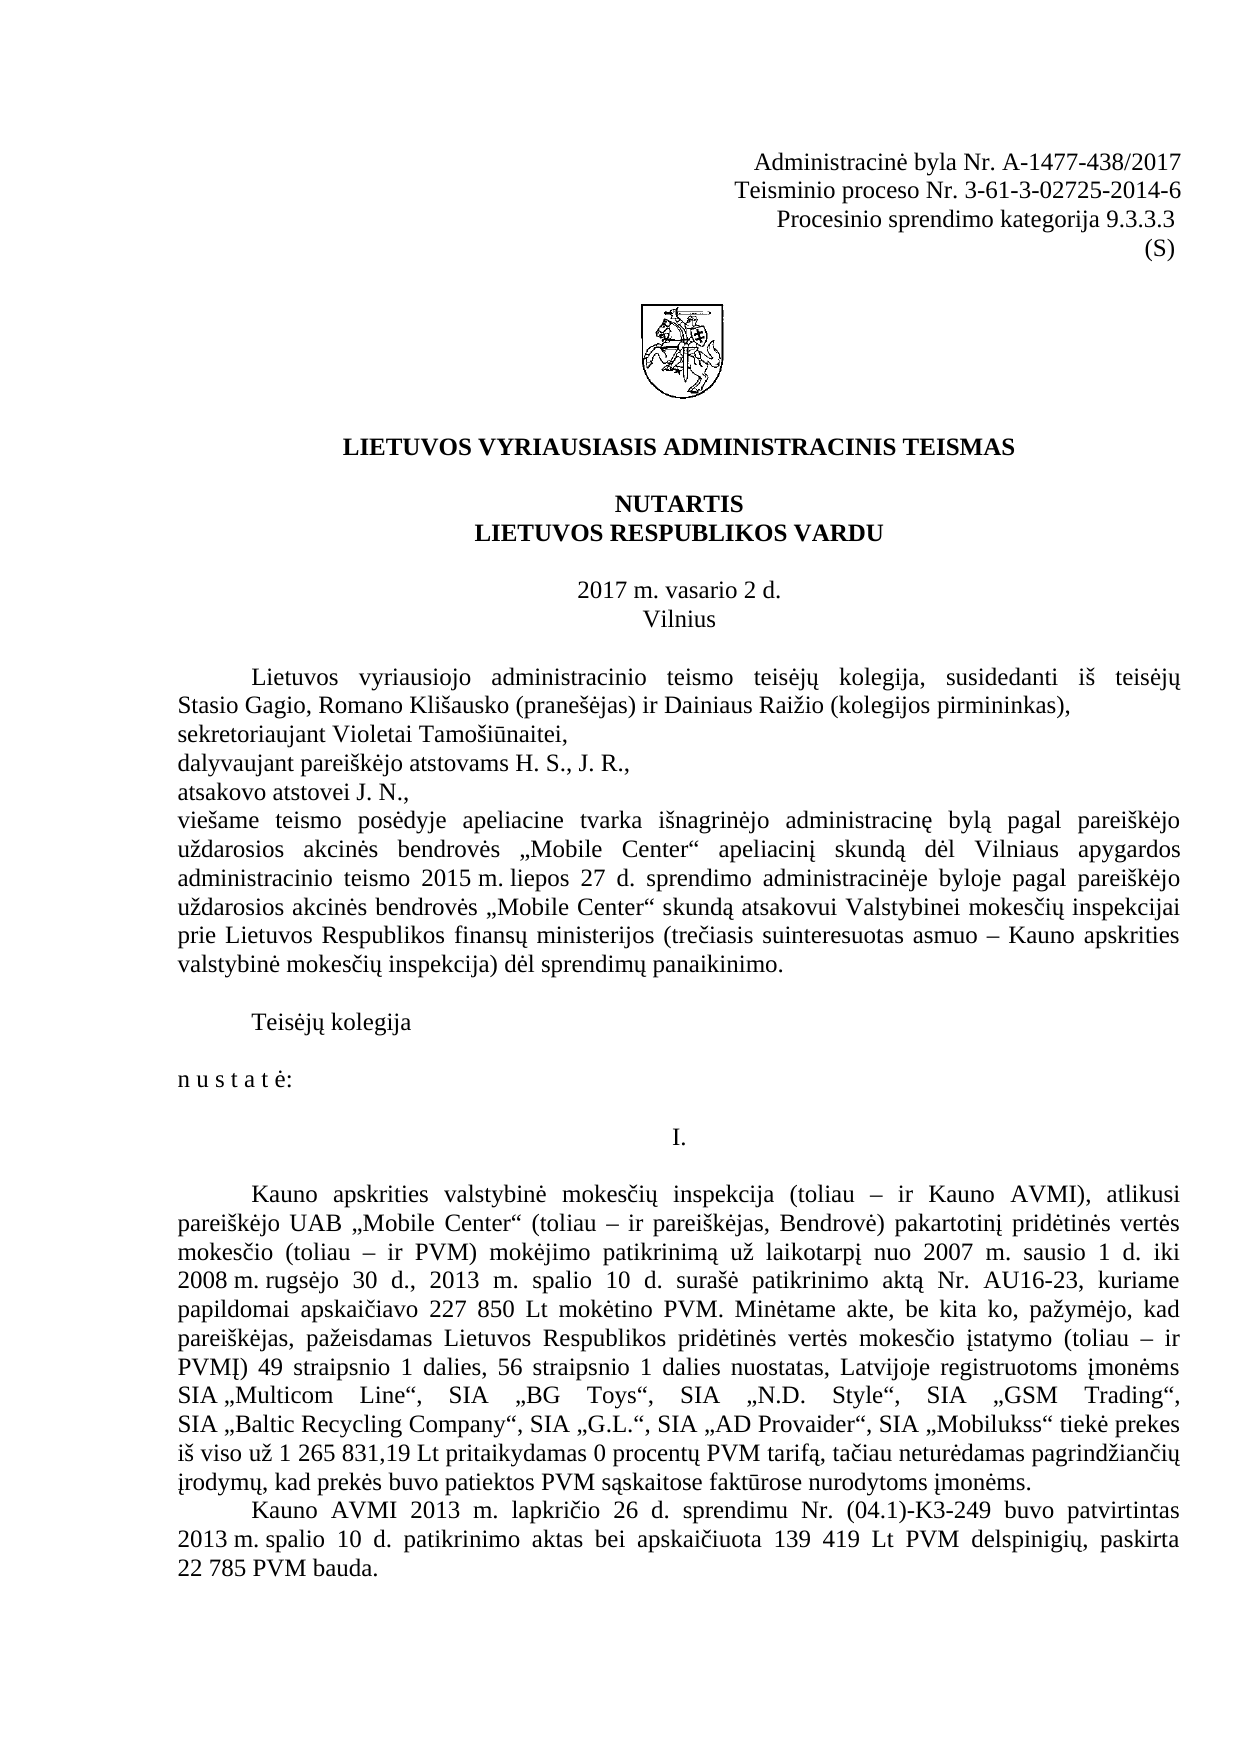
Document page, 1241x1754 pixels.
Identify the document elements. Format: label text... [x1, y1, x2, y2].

text Lietuvos vyriausiojo administracinio teismo teisėjų kolegija, susidedanti iš teisėjų Stasio Gagio, Romano Klišausko (pranešėjas) ir Dainiaus Raižio (kolegijos pirmininkas), [177, 662, 1181, 719]
text I. [177, 1122, 1181, 1151]
text LIETUVOS VYRIAUSIASIS ADMINISTRACINIS TEISMAS [177, 432, 1181, 461]
text NUTARTIS [177, 489, 1181, 518]
text Kauno apskrities valstybinė mokesčių inspekcija (toliau – ir Kauno AVMI), atlikusi pareiškėjo UAB „Mobile Center“ (toliau – ir pareiškėjas, Bendrovė) pakartotinį pridėtinės vertės mokesčio (toliau – ir PVM) mokėjimo patikrinimą už laikotarpį nuo 2007 m. sausio 1 d. iki 2008 m. rugsėjo 30 d., 2013 m. spalio 10 d. surašė patikrinimo aktą Nr. AU16-23, kuriame papildomai apskaičiavo 227 850 Lt mokėtino PVM. Minėtame akte, be kita ko, pažymėjo, kad pareiškėjas, pažeisdamas Lietuvos Respublikos pridėtinės vertės mokesčio įstatymo (toliau – ir PVMĮ) 49 straipsnio 1 dalies, 56 straipsnio 1 dalies nuostatas, Latvijoje registruotoms įmonėms SIA „Multicom Line“, SIA „BG Toys“, SIA „N.D. Style“, SIA „GSM Trading“, SIA „Baltic Recycling Company“, SIA „G.L.“, SIA „AD Provaider“, SIA „Mobilukss“ tiekė prekes iš viso už 1 265 831,19 Lt pritaikydamas 0 procentų PVM tarifą, tačiau neturėdamas pagrindžiančių įrodymų, kad prekės buvo patiektos PVM sąskaitose faktūrose nurodytoms įmonėms. [177, 1179, 1181, 1496]
text Teisminio proceso Nr. 3-61-3-02725-2014-6 [177, 176, 1181, 204]
text Vilnius [177, 604, 1181, 633]
text Administracinė byla Nr. A-1477-438/2017 [177, 147, 1181, 176]
text LIETUVOS RESPUBLIKOS VARDU [177, 518, 1181, 547]
text sekretoriaujant Violetai Tamošiūnaitei, [177, 719, 1181, 748]
text n u s t a t ė: [177, 1064, 1181, 1093]
text dalyvaujant pareiškėjo atstovams H. S., J. R., [177, 748, 1181, 777]
text viešame teismo posėdyje apeliacine tvarka išnagrinėjo administracinę bylą pagal pareiškėjo uždarosios akcinės bendrovės „Mobile Center“ apeliacinį skundą dėl Vilniaus apygardos administracinio teismo 2015 m. liepos 27 d. sprendimo administracinėje byloje pagal pareiškėjo uždarosios akcinės bendrovės „Mobile Center“ skundą atsakovui Valstybinei mokesčių inspekcijai prie Lietuvos Respublikos finansų ministerijos (trečiasis suinteresuotas asmuo – Kauno apskrities valstybinė mokesčių inspekcija) dėl sprendimų panaikinimo. [177, 806, 1181, 978]
text (S) [177, 233, 1181, 262]
text Kauno AVMI 2013 m. lapkričio 26 d. sprendimu Nr. (04.1)-K3-249 buvo patvirtintas 2013 m. spalio 10 d. patikrinimo aktas bei apskaičiuota 139 419 Lt PVM delspinigių, paskirta 22 785 PVM bauda. [177, 1496, 1181, 1582]
text Procesinio sprendimo kategorija 9.3.3.3 [177, 204, 1181, 233]
text 2017 m. vasario 2 d. [177, 576, 1181, 604]
text Teisėjų kolegija [177, 1007, 1181, 1036]
text atsakovo atstovei J. N., [177, 777, 1181, 806]
